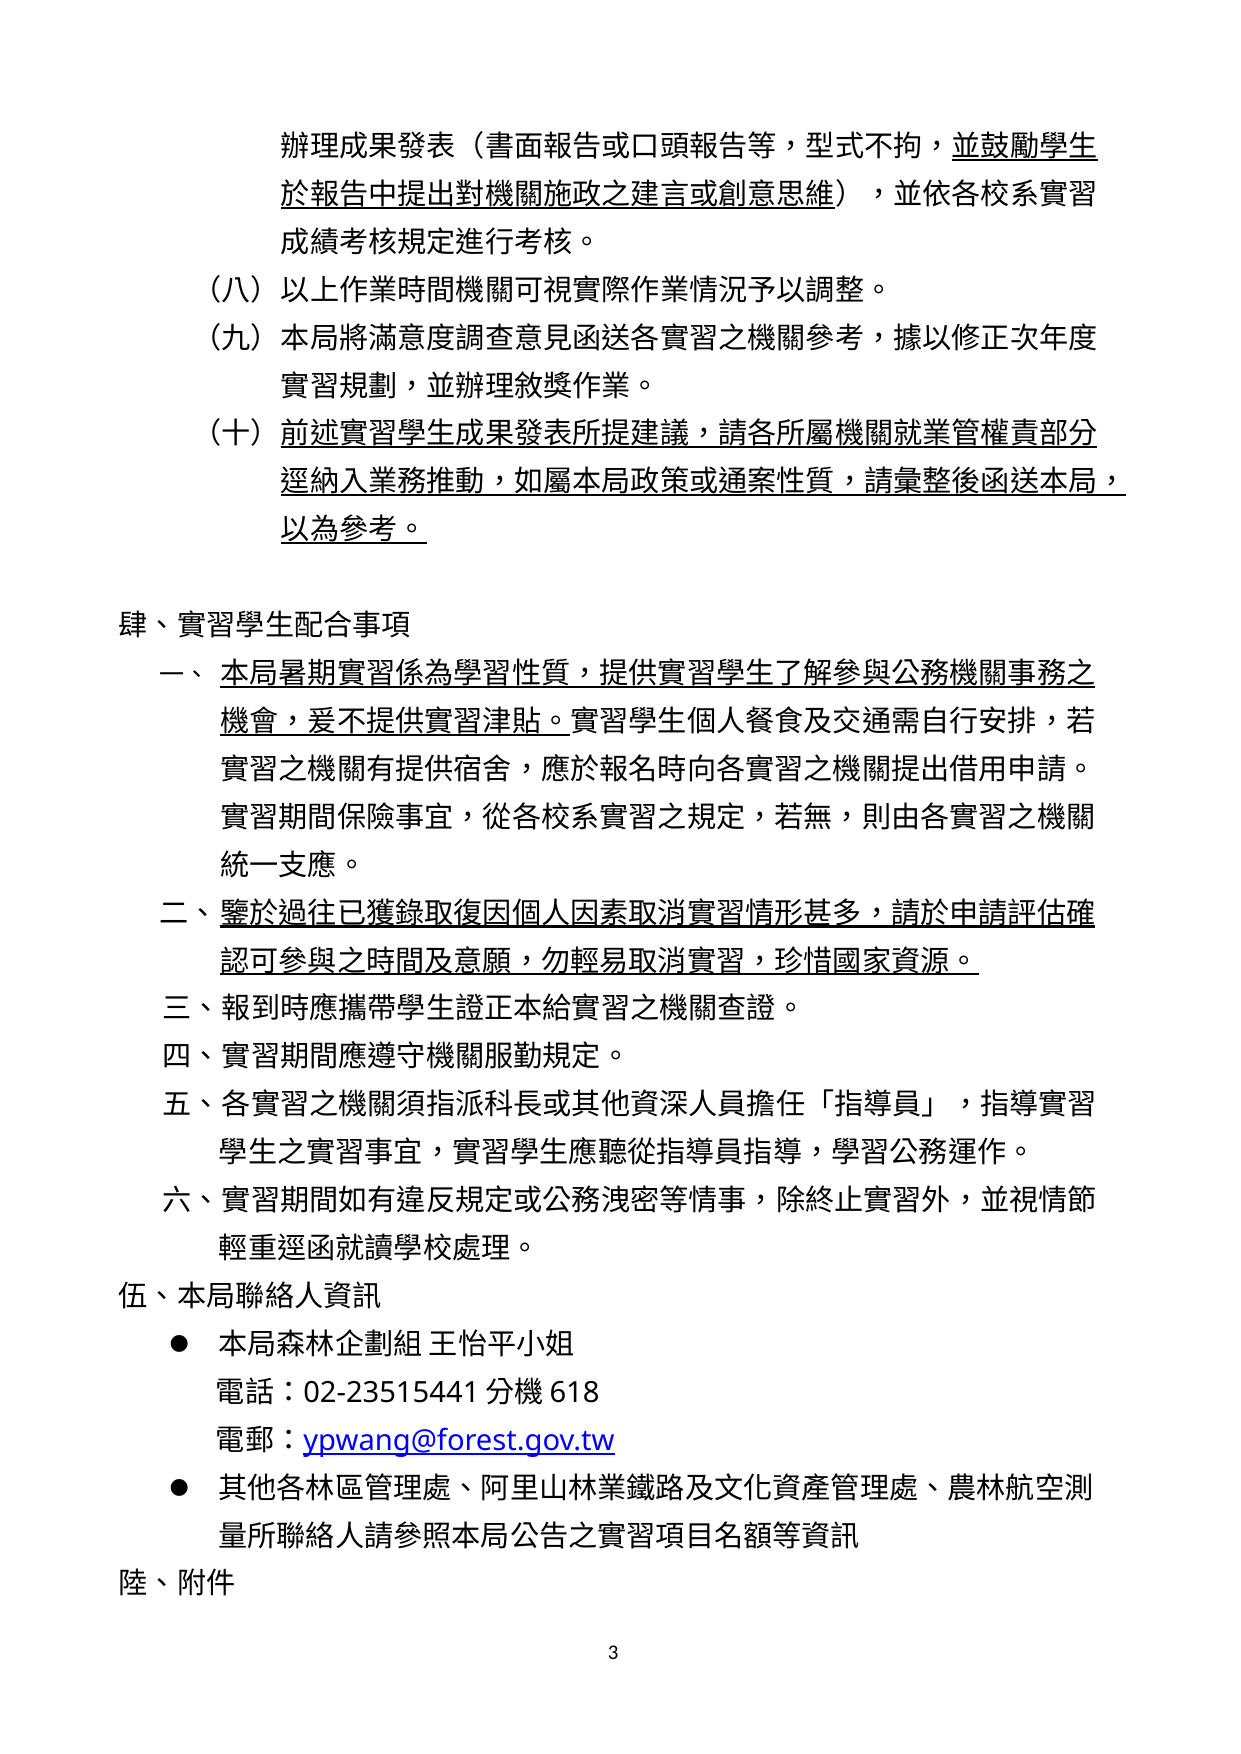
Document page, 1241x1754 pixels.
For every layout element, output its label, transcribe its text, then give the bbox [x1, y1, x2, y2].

list 鑒於過往已獲錄取復因個人因素取消實習情形甚多，請於申請評估確認可參與之時間及意願，勿輕易取消實習，珍惜國家資源。 [159, 885, 1107, 981]
list 各實習之機關須指派科長或其他資深人員擔任「指導員」，指導實習學生之實習事宜，實習學生應聽從指導員指導，學習公務運作。 [162, 1076, 1107, 1172]
list 電話：02-23515441分機618 [118, 1364, 1107, 1412]
list 電郵：ypwang@forest.gov.tw [118, 1412, 1107, 1460]
list 附件 [118, 1556, 1107, 1603]
list 本局暑期實習係為學習性質，提供實習學生了解參與公務機關事務之機會，爰不提供實習津貼。實習學生個人餐食及交通需自行安排，若實習之機關有提供宿舍，應於報名時向各實習之機關提出借用申請。實習期間保險事宜，從各校系實習之規定，若無，則由各實習之機關統一支應。 [159, 645, 1107, 885]
list 以上作業時間機關可視實際作業情況予以調整。 [192, 262, 1107, 310]
list 報到時應攜帶學生證正本給實習之機關查證。 [162, 981, 1107, 1028]
list 本局聯絡人資訊 [118, 1268, 1107, 1316]
list 本局將滿意度調查意見函送各實習之機關參考，據以修正次年度實習規劃，並辦理敘獎作業。 [192, 310, 1107, 406]
list 實習期間應遵守機關服勤規定。 [162, 1028, 1107, 1076]
list 實習期間如有違反規定或公務洩密等情事，除終止實習外，並視情節輕重逕函就讀學校處理。 [162, 1172, 1107, 1268]
list 辦理成果發表（書面報告或口頭報告等，型式不拘，並鼓勵學生於報告中提出對機關施政之建言或創意思維），並依各校系實習成績考核規定進行考核。 [192, 118, 1107, 262]
list 前述實習學生成果發表所提建議，請各所屬機關就業管權責部分逕納入業務推動，如屬本局政策或通案性質，請彙整後函送本局，以為參考。 [192, 406, 1107, 549]
list 其他各林區管理處、阿里山林業鐵路及文化資產管理處、農林航空測量所聯絡人請參照本局公告之實習項目名額等資訊 [168, 1460, 1107, 1556]
list 本局森林企劃組 王怡平小姐 [168, 1316, 1107, 1364]
list 實習學生配合事項 [118, 597, 1107, 645]
